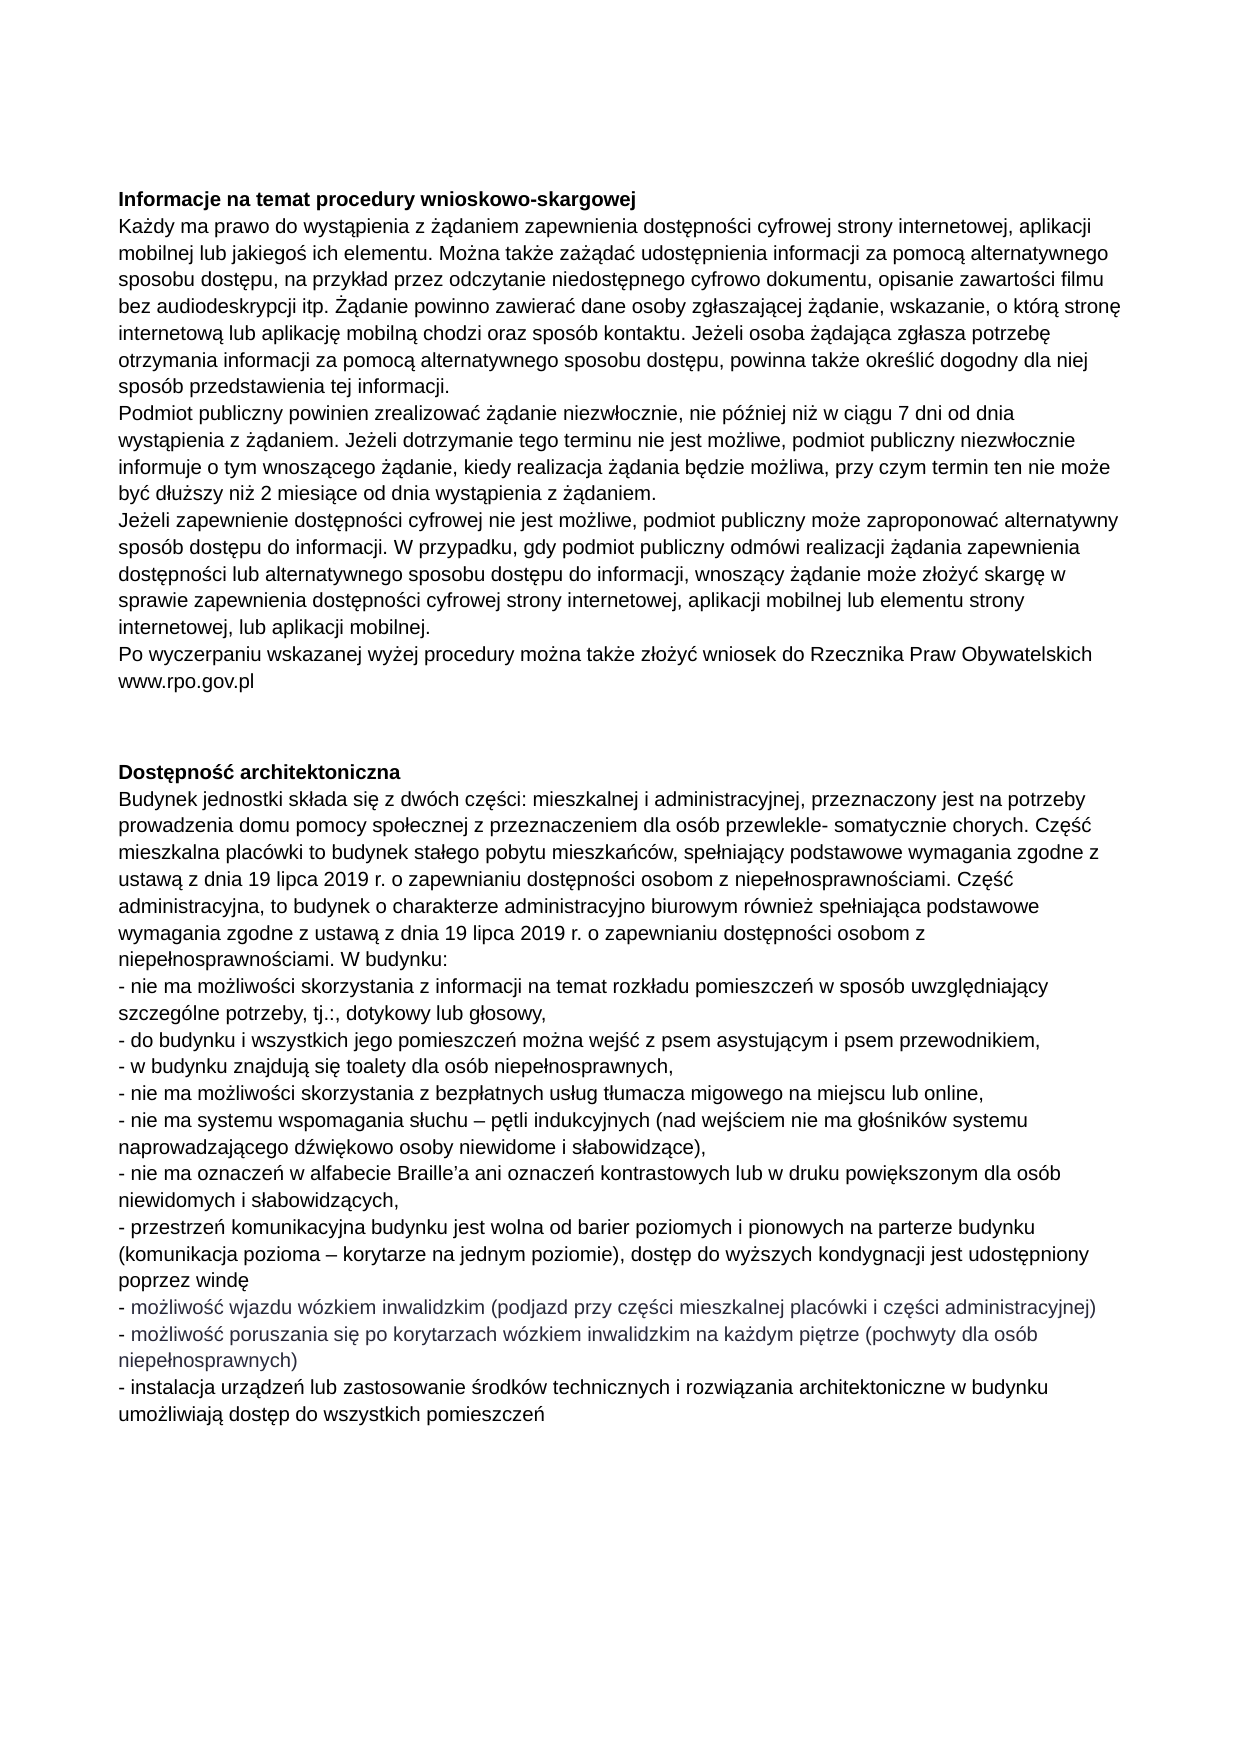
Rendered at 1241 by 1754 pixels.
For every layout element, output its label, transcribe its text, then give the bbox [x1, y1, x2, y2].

text Dostępność architektoniczna Budynek jednostki składa się z dwóch części: mieszkalnej i administracyjnej, przeznaczony jest na potrzeby prowadzenia domu pomocy społecznej z przeznaczeniem dla osób przewlekle- somatycznie chorych. Część mieszkalna placówki to budynek stałego pobytu mieszkańców, spełniający podstawowe wymagania zgodne z ustawą z dnia 19 lipca 2019 r. o zapewnianiu dostępności osobom z niepełnosprawnościami. Część administracyjna, to budynek o charakterze administracyjno biurowym również spełniająca podstawowe wymagania zgodne z ustawą z dnia 19 lipca 2019 r. o zapewnianiu dostępności osobom z niepełnosprawnościami. W budynku: - nie ma możliwości skorzystania z informacji na temat rozkładu pomieszczeń w sposób uwzględniający szczególne potrzeby, tj.:, dotykowy lub głosowy, - do budynku i wszystkich jego pomieszczeń można wejść z psem asystującym i psem przewodnikiem, - w budynku znajdują się toalety dla osób niepełnosprawnych, - nie ma możliwości skorzystania z bezpłatnych usług tłumacza migowego na miejscu lub online, - nie ma systemu wspomagania słuchu – pętli indukcyjnych (nad wejściem nie ma głośników systemu naprowadzającego dźwiękowo osoby niewidome i słabowidzące), - nie ma oznaczeń w alfabecie Braille’a ani oznaczeń kontrastowych lub w druku powiększonym dla osób niewidomych i słabowidzących, - przestrzeń komunikacyjna budynku jest wolna od barier poziomych i pionowych na parterze budynku (komunikacja pozioma – korytarze na jednym poziomie), dostęp do wyższych kondygnacji jest udostępniony poprzez windę - możliwość wjazdu wózkiem inwalidzkim (podjazd przy części mieszkalnej placówki i części administracyjnej) - możliwość poruszania się po korytarzach wózkiem inwalidzkim na każdym piętrze (pochwyty dla osób niepełnosprawnych) - instalacja urządzeń lub zastosowanie środków technicznych i rozwiązania architektoniczne w budynku umożliwiają dostęp do wszystkich pomieszczeń [118, 760, 1122, 1426]
text Informacje na temat procedury wnioskowo-skargowej Każdy ma prawo do wystąpienia z żądaniem zapewnienia dostępności cyfrowej strony internetowej, aplikacji mobilnej lub jakiegoś ich elementu. Można także zażądać udostępnienia informacji za pomocą alternatywnego sposobu dostępu, na przykład przez odczytanie niedostępnego cyfrowo dokumentu, opisanie zawartości filmu bez audiodeskrypcji itp. Żądanie powinno zawierać dane osoby zgłaszającej żądanie, wskazanie, o którą stronę internetową lub aplikację mobilną chodzi oraz sposób kontaktu. Jeżeli osoba żądająca zgłasza potrzebę otrzymania informacji za pomocą alternatywnego sposobu dostępu, powinna także określić dogodny dla niej sposób przedstawienia tej informacji. Podmiot publiczny powinien zrealizować żądanie niezwłocznie, nie później niż w ciągu 7 dni od dnia wystąpienia z żądaniem. Jeżeli dotrzymanie tego terminu nie jest możliwe, podmiot publiczny niezwłocznie informuje o tym wnoszącego żądanie, kiedy realizacja żądania będzie możliwa, przy czym termin ten nie może być dłuższy niż 2 miesiące od dnia wystąpienia z żądaniem. Jeżeli zapewnienie dostępności cyfrowej nie jest możliwe, podmiot publiczny może zaproponować alternatywny sposób dostępu do informacji. W przypadku, gdy podmiot publiczny odmówi realizacji żądania zapewnienia dostępności lub alternatywnego sposobu dostępu do informacji, wnoszący żądanie może złożyć skargę w sprawie zapewnienia dostępności cyfrowej strony internetowej, aplikacji mobilnej lub elementu strony internetowej, lub aplikacji mobilnej. Po wyczerpaniu wskazanej wyżej procedury można także złożyć wniosek do Rzecznika Praw Obywatelskich www.rpo.gov.pl [118, 187, 1122, 692]
